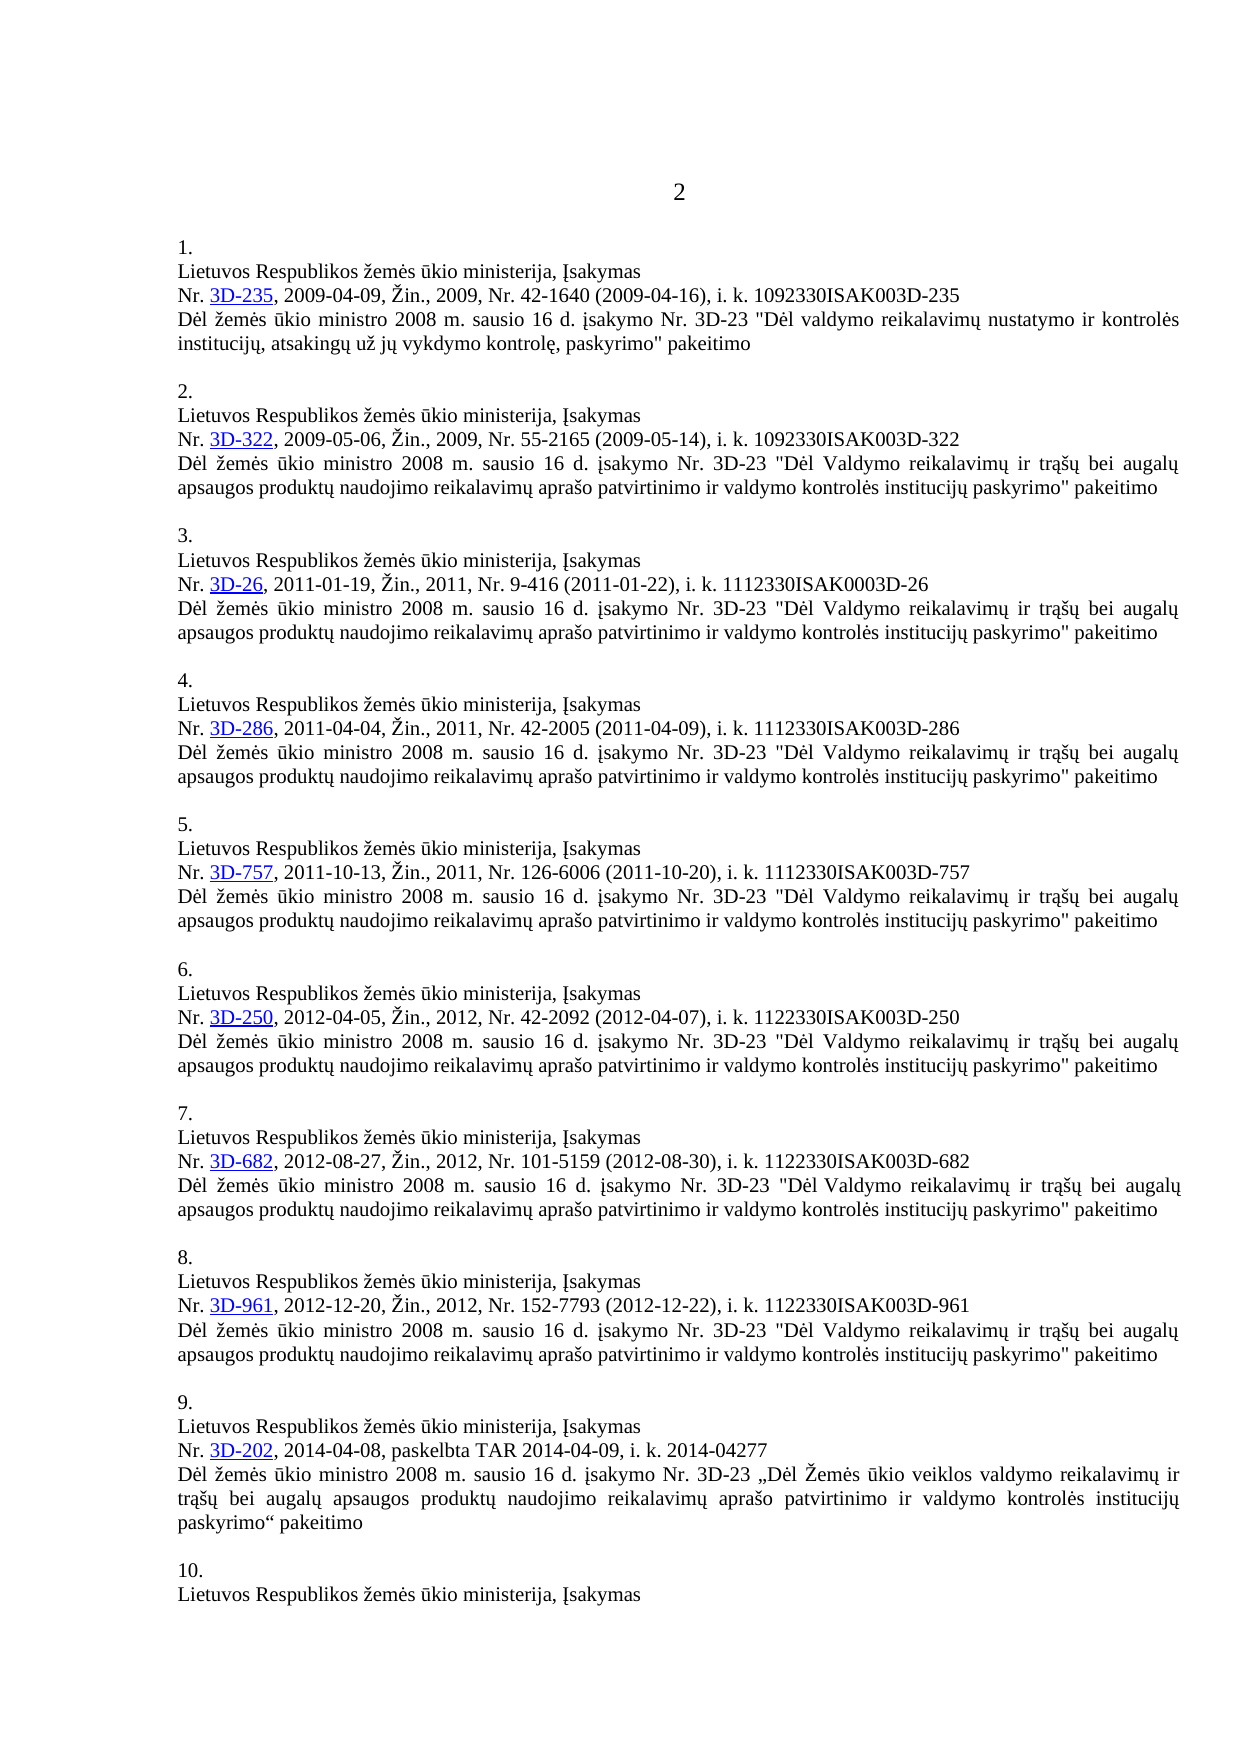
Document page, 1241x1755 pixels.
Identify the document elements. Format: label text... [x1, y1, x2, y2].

text Nr. 3D-202, 2014-04-08, paskelbta TAR 2014-04-09, i. k. 2014-04277 [177, 1438, 1181, 1462]
text Nr. 3D-682, 2012-08-27, Žin., 2012, Nr. 101-5159 (2012-08-30), i. k. 1122330ISAK003D-682 [177, 1149, 1181, 1173]
text 5. [177, 812, 1181, 836]
text Lietuvos Respublikos žemės ūkio ministerija, Įsakymas [177, 692, 1181, 716]
text Nr. 3D-250, 2012-04-05, Žin., 2012, Nr. 42-2092 (2012-04-07), i. k. 1122330ISAK003D-250 [177, 1005, 1181, 1029]
text Dėl žemės ūkio ministro 2008 m. sausio 16 d. įsakymo Nr. 3D-23 "Dėl Valdymo reikalavimų ir trąšų bei augalų apsaugos produktų naudojimo reikalavimų aprašo patvirtinimo ir valdymo kontrolės institucijų paskyrimo" pakeitimo [177, 1173, 1181, 1221]
text Lietuvos Respublikos žemės ūkio ministerija, Įsakymas [177, 259, 1181, 283]
text Lietuvos Respublikos žemės ūkio ministerija, Įsakymas [177, 547, 1181, 572]
text Dėl žemės ūkio ministro 2008 m. sausio 16 d. įsakymo Nr. 3D-23 „Dėl Žemės ūkio veiklos valdymo reikalavimų ir trąšų bei augalų apsaugos produktų naudojimo reikalavimų aprašo patvirtinimo ir valdymo kontrolės institucijų paskyrimo“ pakeitimo [177, 1462, 1181, 1534]
text 9. [177, 1390, 1181, 1414]
text Nr. 3D-286, 2011-04-04, Žin., 2011, Nr. 42-2005 (2011-04-09), i. k. 1112330ISAK003D-286 [177, 716, 1181, 740]
text Lietuvos Respublikos žemės ūkio ministerija, Įsakymas [177, 981, 1181, 1005]
text Nr. 3D-26, 2011-01-19, Žin., 2011, Nr. 9-416 (2011-01-22), i. k. 1112330ISAK0003D-26 [177, 572, 1181, 596]
text Dėl žemės ūkio ministro 2008 m. sausio 16 d. įsakymo Nr. 3D-23 "Dėl Valdymo reikalavimų ir trąšų bei augalų apsaugos produktų naudojimo reikalavimų aprašo patvirtinimo ir valdymo kontrolės institucijų paskyrimo" pakeitimo [177, 1029, 1181, 1077]
text 6. [177, 957, 1181, 981]
text Dėl žemės ūkio ministro 2008 m. sausio 16 d. įsakymo Nr. 3D-23 "Dėl Valdymo reikalavimų ir trąšų bei augalų apsaugos produktų naudojimo reikalavimų aprašo patvirtinimo ir valdymo kontrolės institucijų paskyrimo" pakeitimo [177, 1317, 1181, 1366]
text Nr. 3D-235, 2009-04-09, Žin., 2009, Nr. 42-1640 (2009-04-16), i. k. 1092330ISAK003D-235 [177, 283, 1181, 307]
text Lietuvos Respublikos žemės ūkio ministerija, Įsakymas [177, 836, 1181, 860]
text Dėl žemės ūkio ministro 2008 m. sausio 16 d. įsakymo Nr. 3D-23 "Dėl Valdymo reikalavimų ir trąšų bei augalų apsaugos produktų naudojimo reikalavimų aprašo patvirtinimo ir valdymo kontrolės institucijų paskyrimo" pakeitimo [177, 884, 1181, 932]
text Nr. 3D-961, 2012-12-20, Žin., 2012, Nr. 152-7793 (2012-12-22), i. k. 1122330ISAK003D-961 [177, 1293, 1181, 1317]
text Lietuvos Respublikos žemės ūkio ministerija, Įsakymas [177, 1414, 1181, 1438]
text Lietuvos Respublikos žemės ūkio ministerija, Įsakymas [177, 1582, 1181, 1606]
text Dėl žemės ūkio ministro 2008 m. sausio 16 d. įsakymo Nr. 3D-23 "Dėl Valdymo reikalavimų ir trąšų bei augalų apsaugos produktų naudojimo reikalavimų aprašo patvirtinimo ir valdymo kontrolės institucijų paskyrimo" pakeitimo [177, 740, 1181, 788]
text 8. [177, 1245, 1181, 1269]
text Dėl žemės ūkio ministro 2008 m. sausio 16 d. įsakymo Nr. 3D-23 "Dėl Valdymo reikalavimų ir trąšų bei augalų apsaugos produktų naudojimo reikalavimų aprašo patvirtinimo ir valdymo kontrolės institucijų paskyrimo" pakeitimo [177, 451, 1181, 499]
text Nr. 3D-322, 2009-05-06, Žin., 2009, Nr. 55-2165 (2009-05-14), i. k. 1092330ISAK003D-322 [177, 427, 1181, 451]
text 2. [177, 379, 1181, 403]
text 3. [177, 523, 1181, 547]
text 4. [177, 668, 1181, 692]
text 1. [177, 235, 1181, 259]
text Lietuvos Respublikos žemės ūkio ministerija, Įsakymas [177, 1269, 1181, 1293]
text 10. [177, 1558, 1181, 1582]
text Nr. 3D-757, 2011-10-13, Žin., 2011, Nr. 126-6006 (2011-10-20), i. k. 1112330ISAK003D-757 [177, 860, 1181, 884]
text Dėl žemės ūkio ministro 2008 m. sausio 16 d. įsakymo Nr. 3D-23 "Dėl valdymo reikalavimų nustatymo ir kontrolės institucijų, atsakingų už jų vykdymo kontrolę, paskyrimo" pakeitimo [177, 307, 1181, 355]
text 7. [177, 1101, 1181, 1125]
text Lietuvos Respublikos žemės ūkio ministerija, Įsakymas [177, 1125, 1181, 1149]
text Dėl žemės ūkio ministro 2008 m. sausio 16 d. įsakymo Nr. 3D-23 "Dėl Valdymo reikalavimų ir trąšų bei augalų apsaugos produktų naudojimo reikalavimų aprašo patvirtinimo ir valdymo kontrolės institucijų paskyrimo" pakeitimo [177, 596, 1181, 644]
text Lietuvos Respublikos žemės ūkio ministerija, Įsakymas [177, 403, 1181, 427]
